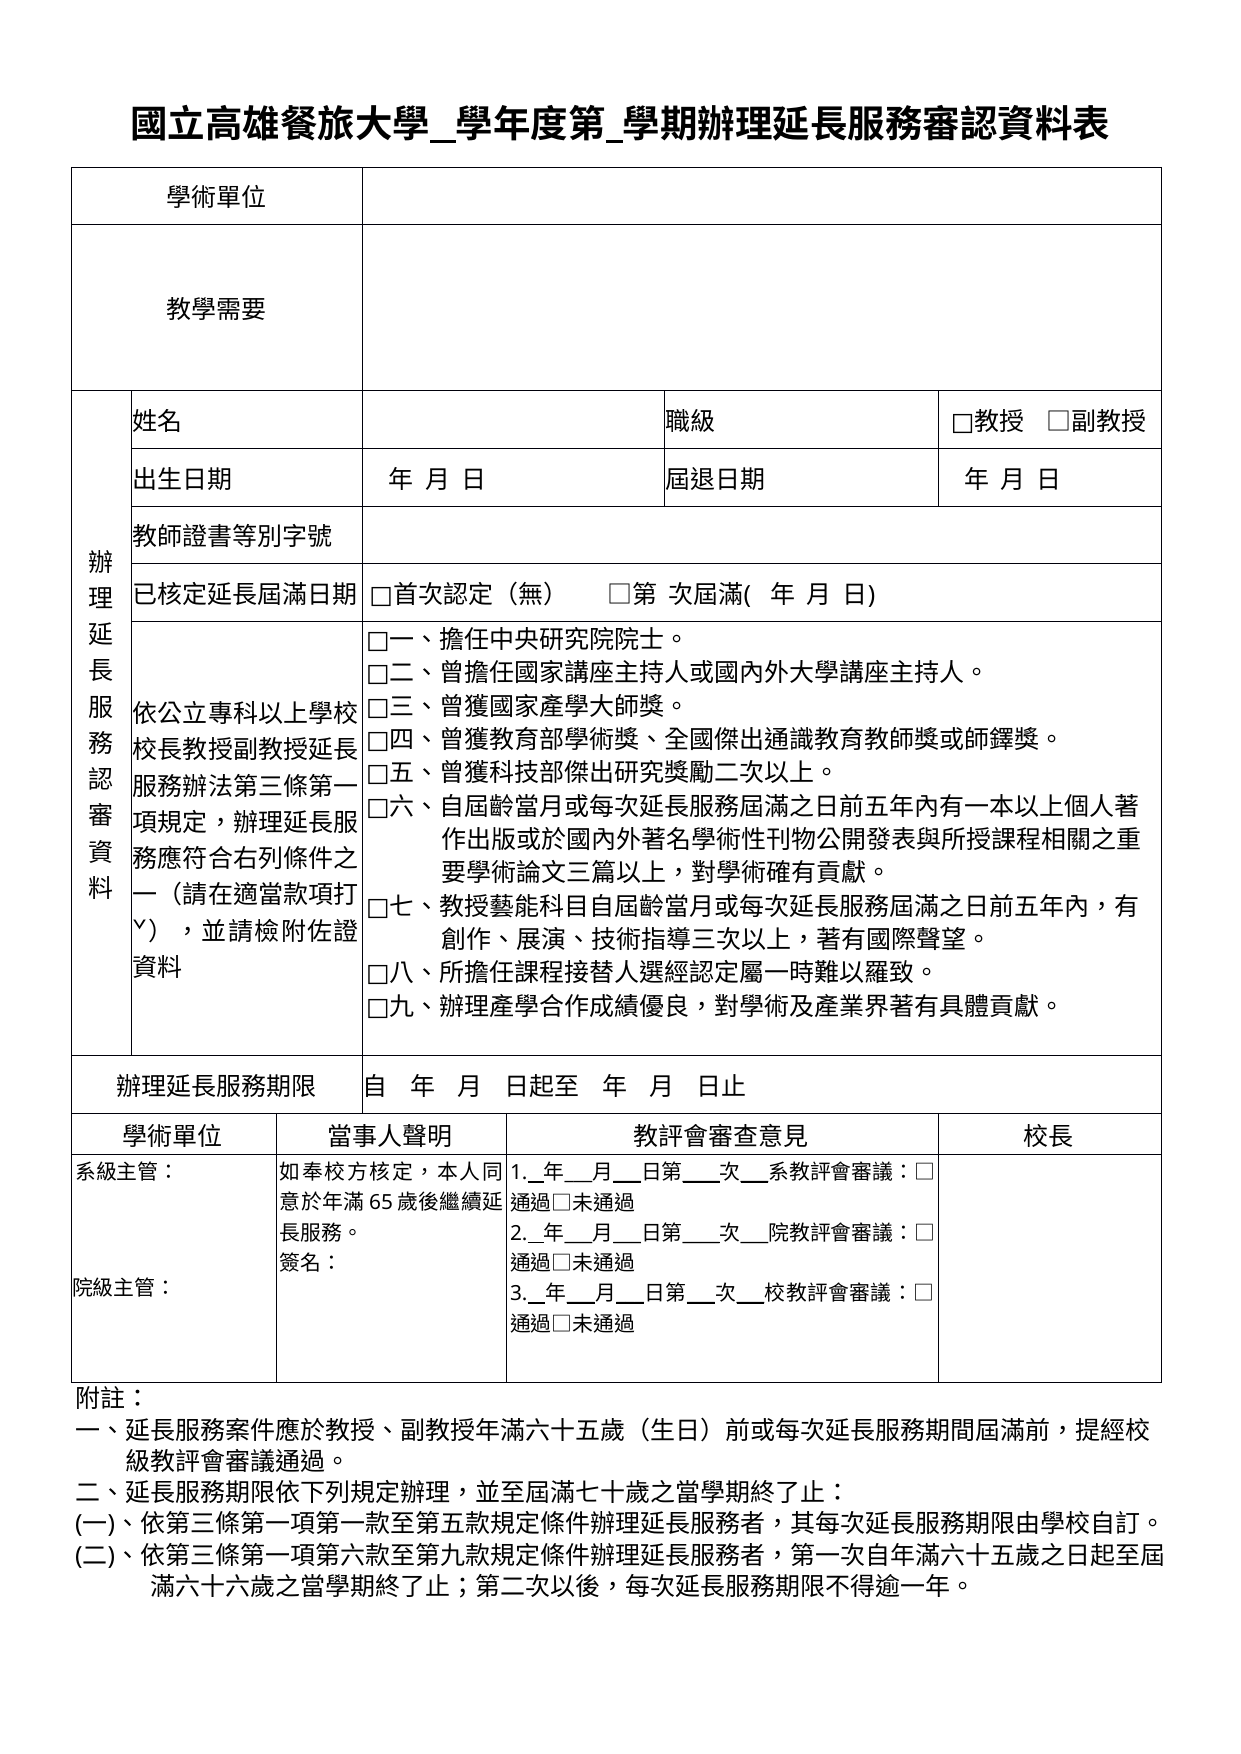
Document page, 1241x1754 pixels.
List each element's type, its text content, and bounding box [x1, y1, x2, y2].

table_cell [939, 1155, 1161, 1382]
table_cell 教師證書等別字號 [132, 507, 362, 563]
table_cell 1. 年___月___日第____次___系教評會審議：□通過□未通過 2. 年___月___日第____次___院教評會審議：□通過□未通過 3. 年___月___日第___次___校教評會審議：□通過□未通過 [507, 1155, 938, 1382]
table_cell [363, 507, 1161, 563]
table_cell 出生日期 [132, 449, 362, 506]
table_cell 教學需要 [72, 225, 362, 390]
table_cell □首次認定（無） □第 次屆滿( 年 月 日) [363, 564, 1161, 621]
table_header 學術單位 [72, 168, 362, 224]
text (二)、依第三條第一項第六款至第九款規定條件辦理延長服務者，第一次自年滿六十五歲之日起至屆滿六十六歲之當學期終了止；第二次以後，每次延長服務期限不得逾一年。 [75, 1539, 1165, 1602]
table_cell [363, 391, 664, 448]
table_cell [363, 225, 1161, 390]
text 國立高雄餐旅大學 學年度第 學期辦理延長服務審認資料表 [75, 94, 1165, 148]
table_cell □一、擔任中央研究院院士。 □二、曾擔任國家講座主持人或國內外大學講座主持人。 □三、曾獲國家產學大師獎。 □四、曾獲教育部學術獎、全國傑出通識教育教師獎或師鐸獎。 □五、曾獲科技部傑出研究獎勵二次以上。 □六、自屆齡當月或每次延長服務屆滿之日前五年內有一本以上個人著作出版或於國內外著名學術性刊物公開發表與所授課程相關之重要學術論文三篇以上，對學術確有貢獻。 □七、教授藝能科目自屆齡當月或每次延長服務屆滿之日前五年內，有創作、展演、技術指導三次以上，著有國際聲望。 □八、所擔任課程接替人選經認定屬一時難以羅致。 □九、辦理產學合作成績優良，對學術及產業界著有具體貢獻。 [363, 622, 1161, 1055]
text (一)、依第三條第一項第一款至第五款規定條件辦理延長服務者，其每次延長服務期限由學校自訂。 [75, 1508, 1165, 1539]
table_header [363, 168, 1161, 224]
table_cell 校長 [939, 1114, 1161, 1154]
text 附註： [75, 1383, 1165, 1414]
table_cell 年 月 日 [363, 449, 664, 506]
table_cell 教評會審查意見 [507, 1114, 938, 1154]
table_cell 依公立專科以上學校校長教授副教授延長服務辦法第三條第一項規定，辦理延長服務應符合右列條件之一（請在適當款項打ˇ），並請檢附佐證資料 [132, 622, 362, 1055]
table_cell 職級 [665, 391, 938, 448]
table_cell 辦 理 延 長 服 務 認 審 資 料 [72, 391, 131, 1055]
table_cell 如奉校方核定，本人同意於年滿65歲後繼續延長服務。 簽名： [277, 1155, 506, 1382]
table_cell 當事人聲明 [277, 1114, 506, 1154]
table_cell 屆退日期 [665, 449, 938, 506]
table_cell 自 年 月 日起至 年 月 日止 [363, 1056, 1161, 1113]
table_cell 學術單位 [72, 1114, 276, 1154]
text 一、延長服務案件應於教授、副教授年滿六十五歲（生日）前或每次延長服務期間屆滿前，提經校級教評會審議通過。 [75, 1414, 1165, 1477]
table_cell 已核定延長屆滿日期 [132, 564, 362, 621]
table_cell 姓名 [132, 391, 362, 448]
text 二、延長服務期限依下列規定辦理，並至屆滿七十歲之當學期終了止： [75, 1477, 1165, 1508]
table_cell □教授 □副教授 [939, 391, 1161, 448]
table_cell 年 月 日 [939, 449, 1161, 506]
table_cell 系級主管： 院級主管： [72, 1155, 276, 1382]
table_cell 辦理延長服務期限 [72, 1056, 362, 1113]
